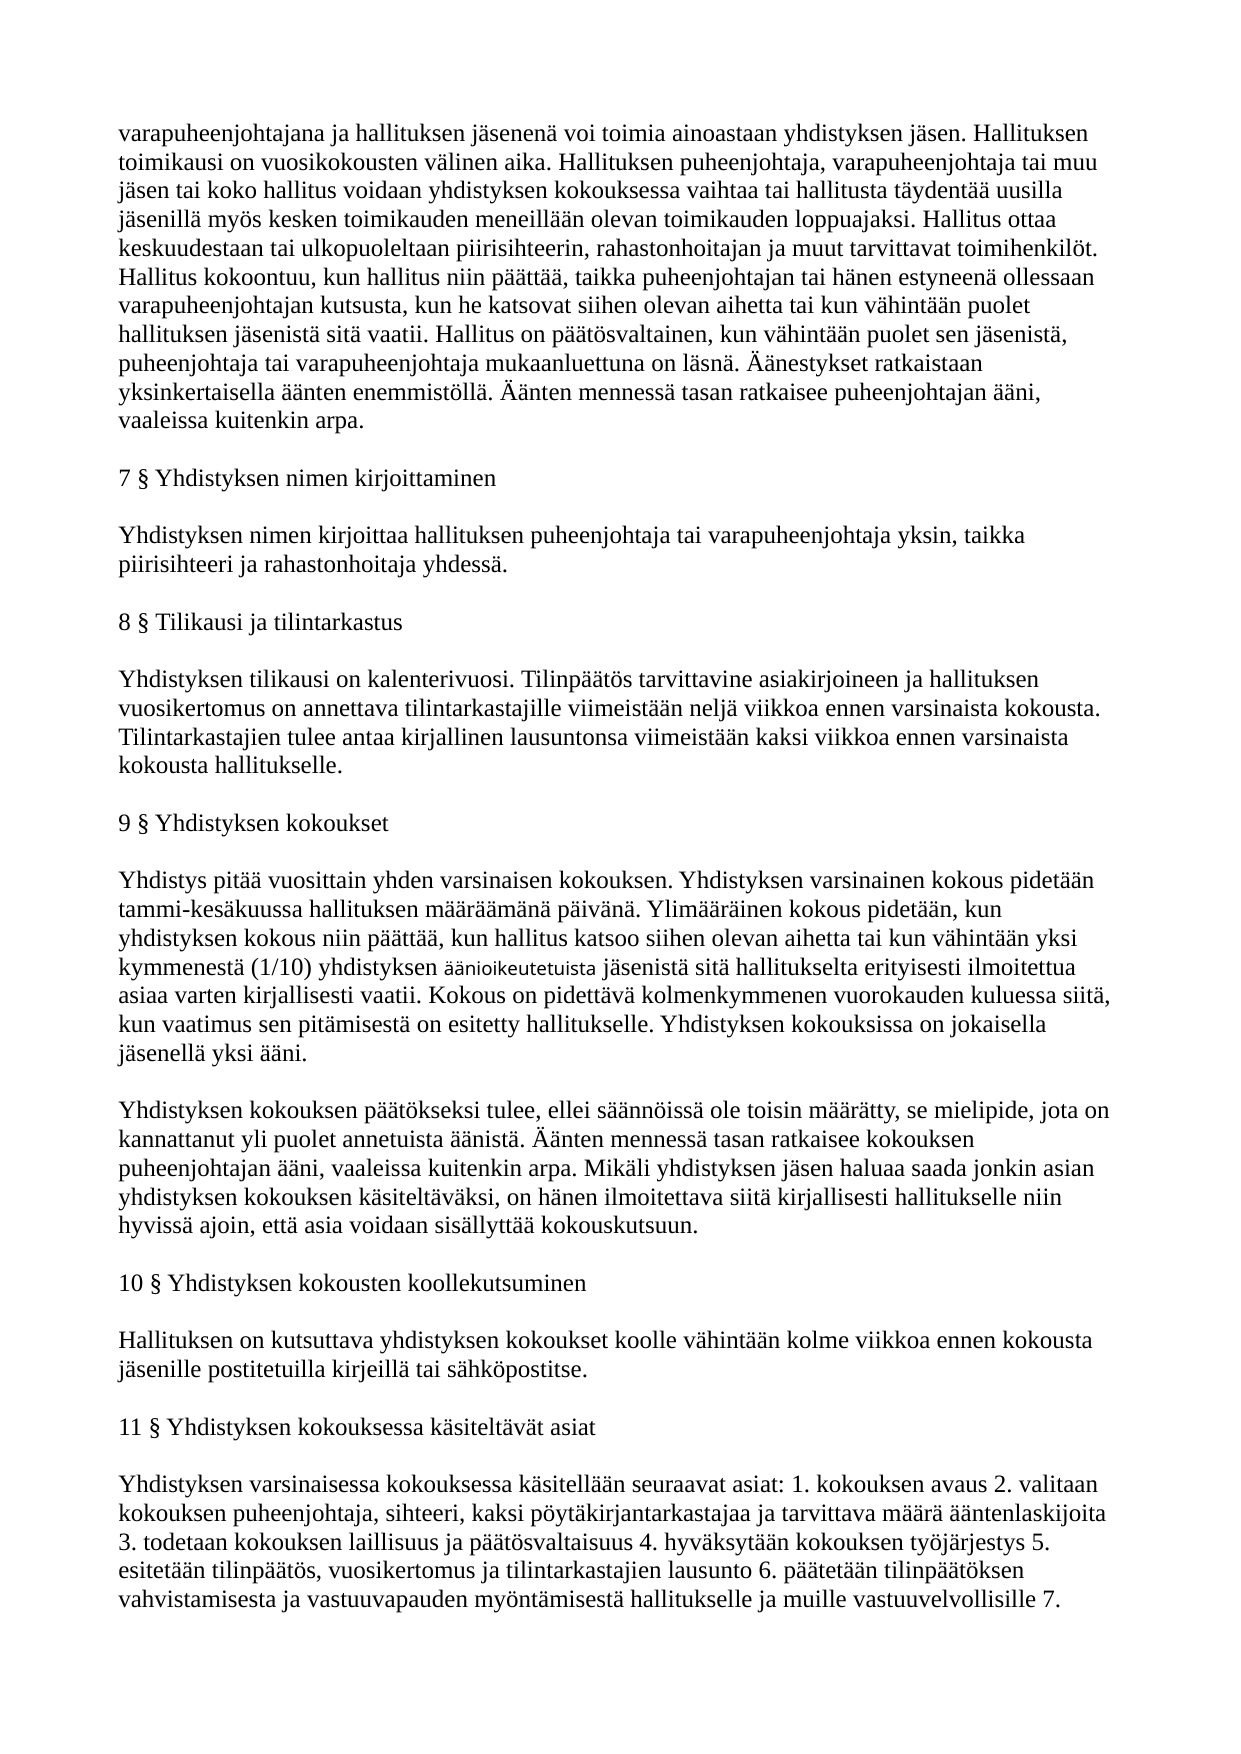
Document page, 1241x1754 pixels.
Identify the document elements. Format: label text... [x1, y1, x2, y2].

text 11 § Yhdistyksen kokouksessa käsiteltävät asiat [118, 1412, 1122, 1441]
text varapuheenjohtajana ja hallituksen jäsenenä voi toimia ainoastaan yhdistyksen jäsen. Hallituksen toimikausi on vuosikokousten välinen aika. Hallituksen puheenjohtaja, varapuheenjohtaja tai muu jäsen tai koko hallitus voidaan yhdistyksen kokouksessa vaihtaa tai hallitusta täydentää uusilla jäsenillä myös kesken toimikauden meneillään olevan toimikauden loppuajaksi. Hallitus ottaa keskuudestaan tai ulkopuoleltaan piirisihteerin, rahastonhoitajan ja muut tarvittavat toimihenkilöt. Hallitus kokoontuu, kun hallitus niin päättää, taikka puheenjohtajan tai hänen estyneenä ollessaan varapuheenjohtajan kutsusta, kun he katsovat siihen olevan aihetta tai kun vähintään puolet hallituksen jäsenistä sitä vaatii. Hallitus on päätösvaltainen, kun vähintään puolet sen jäsenistä, puheenjohtaja tai varapuheenjohtaja mukaanluettuna on läsnä. Äänestykset ratkaistaan yksinkertaisella äänten enemmistöllä. Äänten mennessä tasan ratkaisee puheenjohtajan ääni, vaaleissa kuitenkin arpa. [118, 118, 1122, 434]
text 10 § Yhdistyksen kokousten koollekutsuminen [118, 1268, 1122, 1297]
text Yhdistyksen nimen kirjoittaa hallituksen puheenjohtaja tai varapuheenjohtaja yksin, taikka piirisihteeri ja rahastonhoitaja yhdessä. [118, 521, 1122, 578]
text 8 § Tilikausi ja tilintarkastus [118, 607, 1122, 636]
text 7 § Yhdistyksen nimen kirjoittaminen [118, 463, 1122, 492]
text Yhdistyksen varsinaisessa kokouksessa käsitellään seuraavat asiat: 1. kokouksen avaus 2. valitaan kokouksen puheenjohtaja, sihteeri, kaksi pöytäkirjantarkastajaa ja tarvittava määrä ääntenlaskijoita 3. todetaan kokouksen laillisuus ja päätösvaltaisuus 4. hyväksytään kokouksen työjärjestys 5. esitetään tilinpäätös, vuosikertomus ja tilintarkastajien lausunto 6. päätetään tilinpäätöksen vahvistamisesta ja vastuuvapauden myöntämisestä hallitukselle ja muille vastuuvelvollisille 7. [118, 1469, 1122, 1613]
text 9 § Yhdistyksen kokoukset [118, 808, 1122, 837]
text Hallituksen on kutsuttava yhdistyksen kokoukset koolle vähintään kolme viikkoa ennen kokousta jäsenille postitetuilla kirjeillä tai sähköpostitse. [118, 1326, 1122, 1383]
text Yhdistyksen kokouksen päätökseksi tulee, ellei säännöissä ole toisin määrätty, se mielipide, jota on kannattanut yli puolet annetuista äänistä. Äänten mennessä tasan ratkaisee kokouksen puheenjohtajan ääni, vaaleissa kuitenkin arpa. Mikäli yhdistyksen jäsen haluaa saada jonkin asian yhdistyksen kokouksen käsiteltäväksi, on hänen ilmoitettava siitä kirjallisesti hallitukselle niin hyvissä ajoin, että asia voidaan sisällyttää kokouskutsuun. [118, 1096, 1122, 1239]
text Yhdistyksen tilikausi on kalenterivuosi. Tilinpäätös tarvittavine asiakirjoineen ja hallituksen vuosikertomus on annettava tilintarkastajille viimeistään neljä viikkoa ennen varsinaista kokousta. Tilintarkastajien tulee antaa kirjallinen lausuntonsa viimeistään kaksi viikkoa ennen varsinaista kokousta hallitukselle. [118, 664, 1122, 779]
text Yhdistys pitää vuosittain yhden varsinaisen kokouksen. Yhdistyksen varsinainen kokous pidetään tammi-kesäkuussa hallituksen määräämänä päivänä. Ylimääräinen kokous pidetään, kun yhdistyksen kokous niin päättää, kun hallitus katsoo siihen olevan aihetta tai kun vähintään yksi kymmenestä (1/10) yhdistyksen äänioikeutetuista jäsenistä sitä hallitukselta erityisesti ilmoitettua asiaa varten kirjallisesti vaatii. Kokous on pidettävä kolmenkymmenen vuorokauden kuluessa siitä, kun vaatimus sen pitämisestä on esitetty hallitukselle. Yhdistyksen kokouksissa on jokaisella jäsenellä yksi ääni. [118, 866, 1122, 1067]
